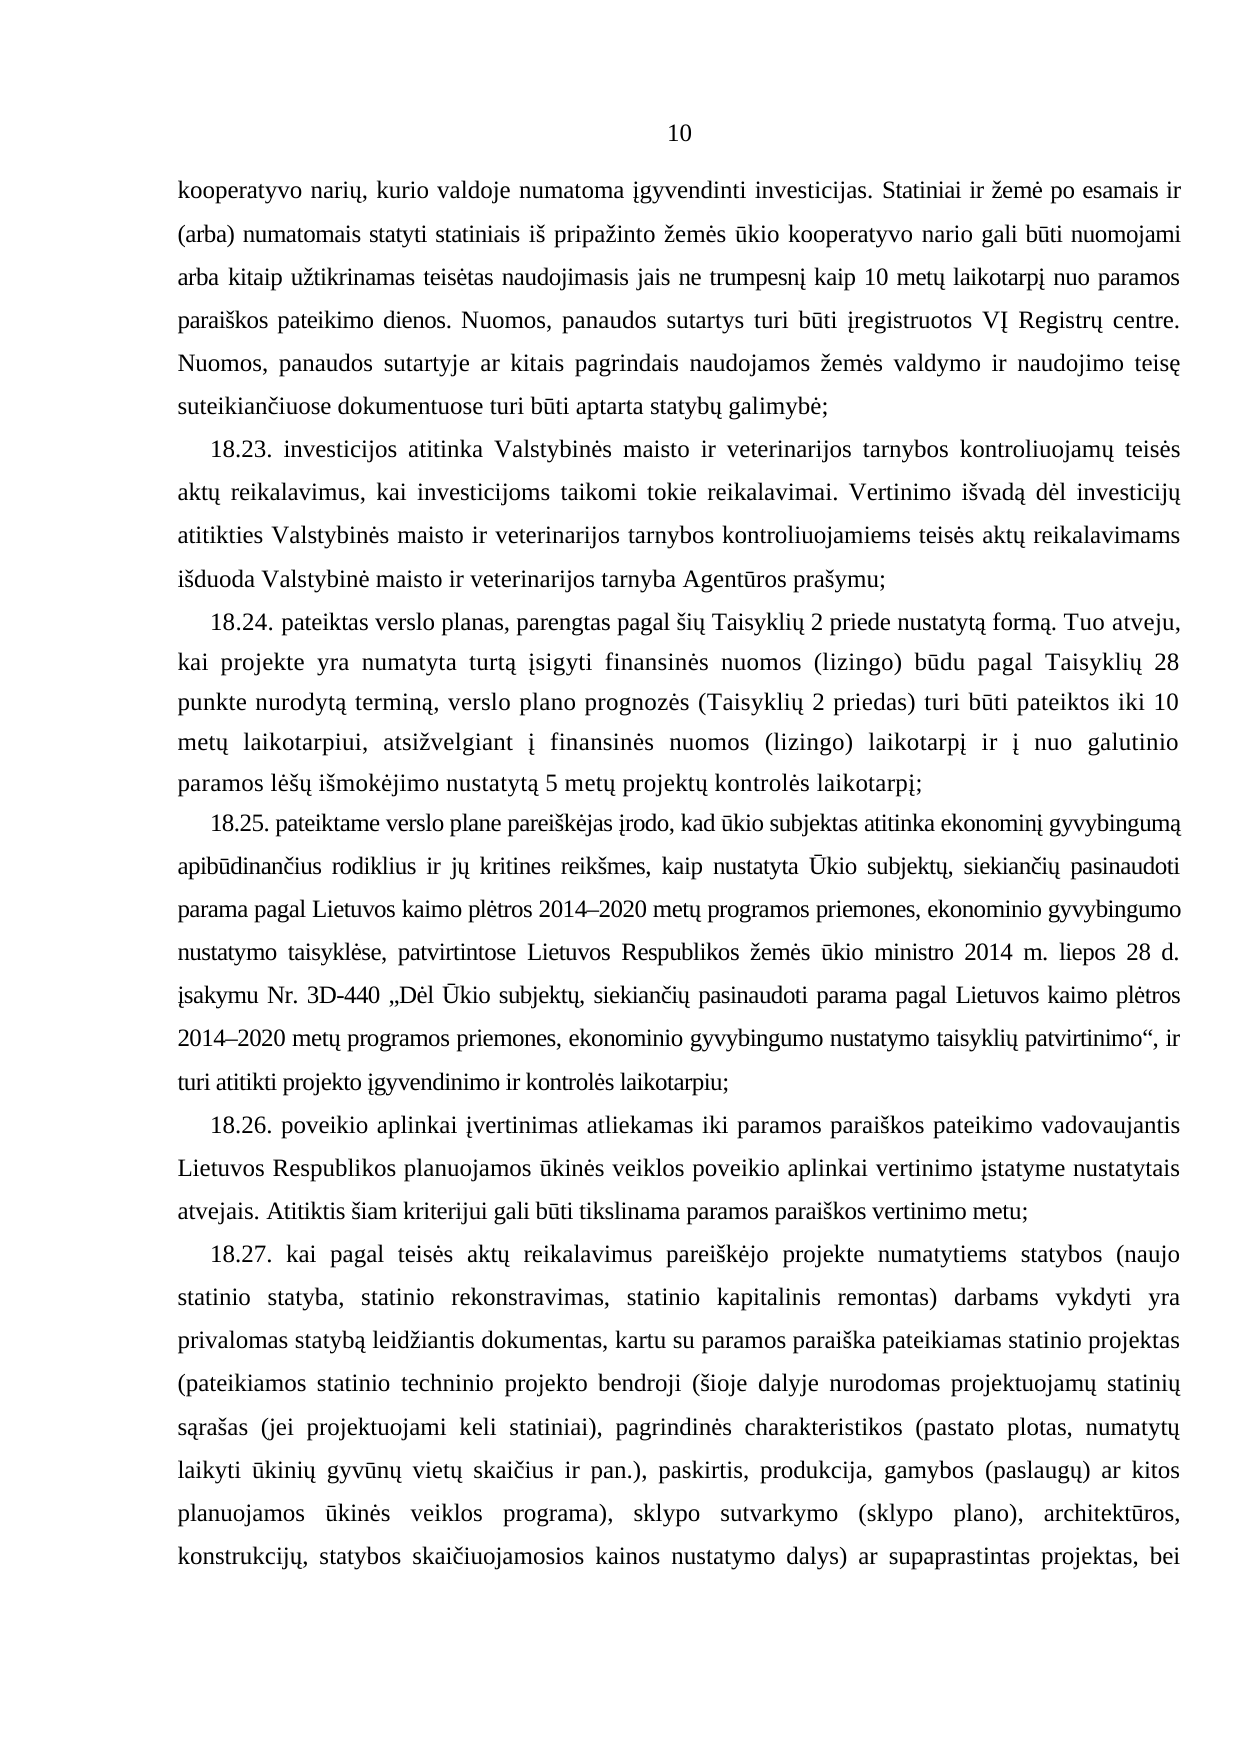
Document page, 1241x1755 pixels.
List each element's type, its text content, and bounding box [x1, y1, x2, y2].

text 18.23. investicijos atitinka Valstybinės maisto ir veterinarijos tarnybos kontroliuojamų teisės aktų reikalavimus, kai investicijoms taikomi tokie reikalavimai. Vertinimo išvadą dėl investicijų atitikties Valstybinės maisto ir veterinarijos tarnybos kontroliuojamiems teisės aktų reikalavimams išduoda Valstybinė maisto ir veterinarijos tarnyba Agentūros prašymu; [177, 434, 1181, 592]
text 18.24. pateiktas verslo planas, parengtas pagal šių Taisyklių 2 priede nustatytą formą. Tuo atveju, kai projekte yra numatyta turtą įsigyti finansinės nuomos (lizingo) būdu pagal Taisyklių 28 punkte nurodytą terminą, verslo plano prognozės (Taisyklių 2 priedas) turi būti pateiktos iki 10 metų laikotarpiui, atsižvelgiant į finansinės nuomos (lizingo) laikotarpį ir į nuo galutinio paramos lėšų išmokėjimo nustatytą 5 metų projektų kontrolės laikotarpį; [177, 607, 1181, 796]
text 18.26. poveikio aplinkai įvertinimas atliekamas iki paramos paraiškos pateikimo vadovaujantis Lietuvos Respublikos planuojamos ūkinės veiklos poveikio aplinkai vertinimo įstatyme nustatytais atvejais. Atitiktis šiam kriterijui gali būti tikslinama paramos paraiškos vertinimo metu; [177, 1110, 1181, 1225]
text 18.25. pateiktame verslo plane pareiškėjas įrodo, kad ūkio subjektas atitinka ekonominį gyvybingumą apibūdinančius rodiklius ir jų kritines reikšmes, kaip nustatyta Ūkio subjektų, siekiančių pasinaudoti parama pagal Lietuvos kaimo plėtros 2014–2020 metų programos priemones, ekonominio gyvybingumo nustatymo taisyklėse, patvirtintose Lietuvos Respublikos žemės ūkio ministro 2014 m. liepos 28 d. įsakymu Nr. 3D-440 „Dėl Ūkio subjektų, siekiančių pasinaudoti parama pagal Lietuvos kaimo plėtros 2014–2020 metų programos priemones, ekonominio gyvybingumo nustatymo taisyklių patvirtinimo“, ir turi atitikti projekto įgyvendinimo ir kontrolės laikotarpiu; [177, 808, 1181, 1095]
text 18.27. kai pagal teisės aktų reikalavimus pareiškėjo projekte numatytiems statybos (naujo statinio statyba, statinio rekonstravimas, statinio kapitalinis remontas) darbams vykdyti yra privalomas statybą leidžiantis dokumentas, kartu su paramos paraiška pateikiamas statinio projektas (pateikiamos statinio techninio projekto bendroji (šioje dalyje nurodomas projektuojamų statinių sąrašas (jei projektuojami keli statiniai), pagrindinės charakteristikos (pastato plotas, numatytų laikyti ūkinių gyvūnų vietų skaičius ir pan.), paskirtis, produkcija, gamybos (paslaugų) ar kitos planuojamos ūkinės veiklos programa), sklypo sutvarkymo (sklypo plano), architektūros, konstrukcijų, statybos skaičiuojamosios kainos nustatymo dalys) ar supaprastintas projektas, bei [177, 1239, 1181, 1570]
text kooperatyvo narių, kurio valdoje numatoma įgyvendinti investicijas. Statiniai ir žemė po esamais ir (arba) numatomais statyti statiniais iš pripažinto žemės ūkio kooperatyvo nario gali būti nuomojami arba kitaip užtikrinamas teisėtas naudojimasis jais ne trumpesnį kaip 10 metų laikotarpį nuo paramos paraiškos pateikimo dienos. Nuomos, panaudos sutartys turi būti įregistruotos VĮ Registrų centre. Nuomos, panaudos sutartyje ar kitais pagrindais naudojamos žemės valdymo ir naudojimo teisę suteikiančiuose dokumentuose turi būti aptarta statybų galimybė; [177, 176, 1181, 420]
